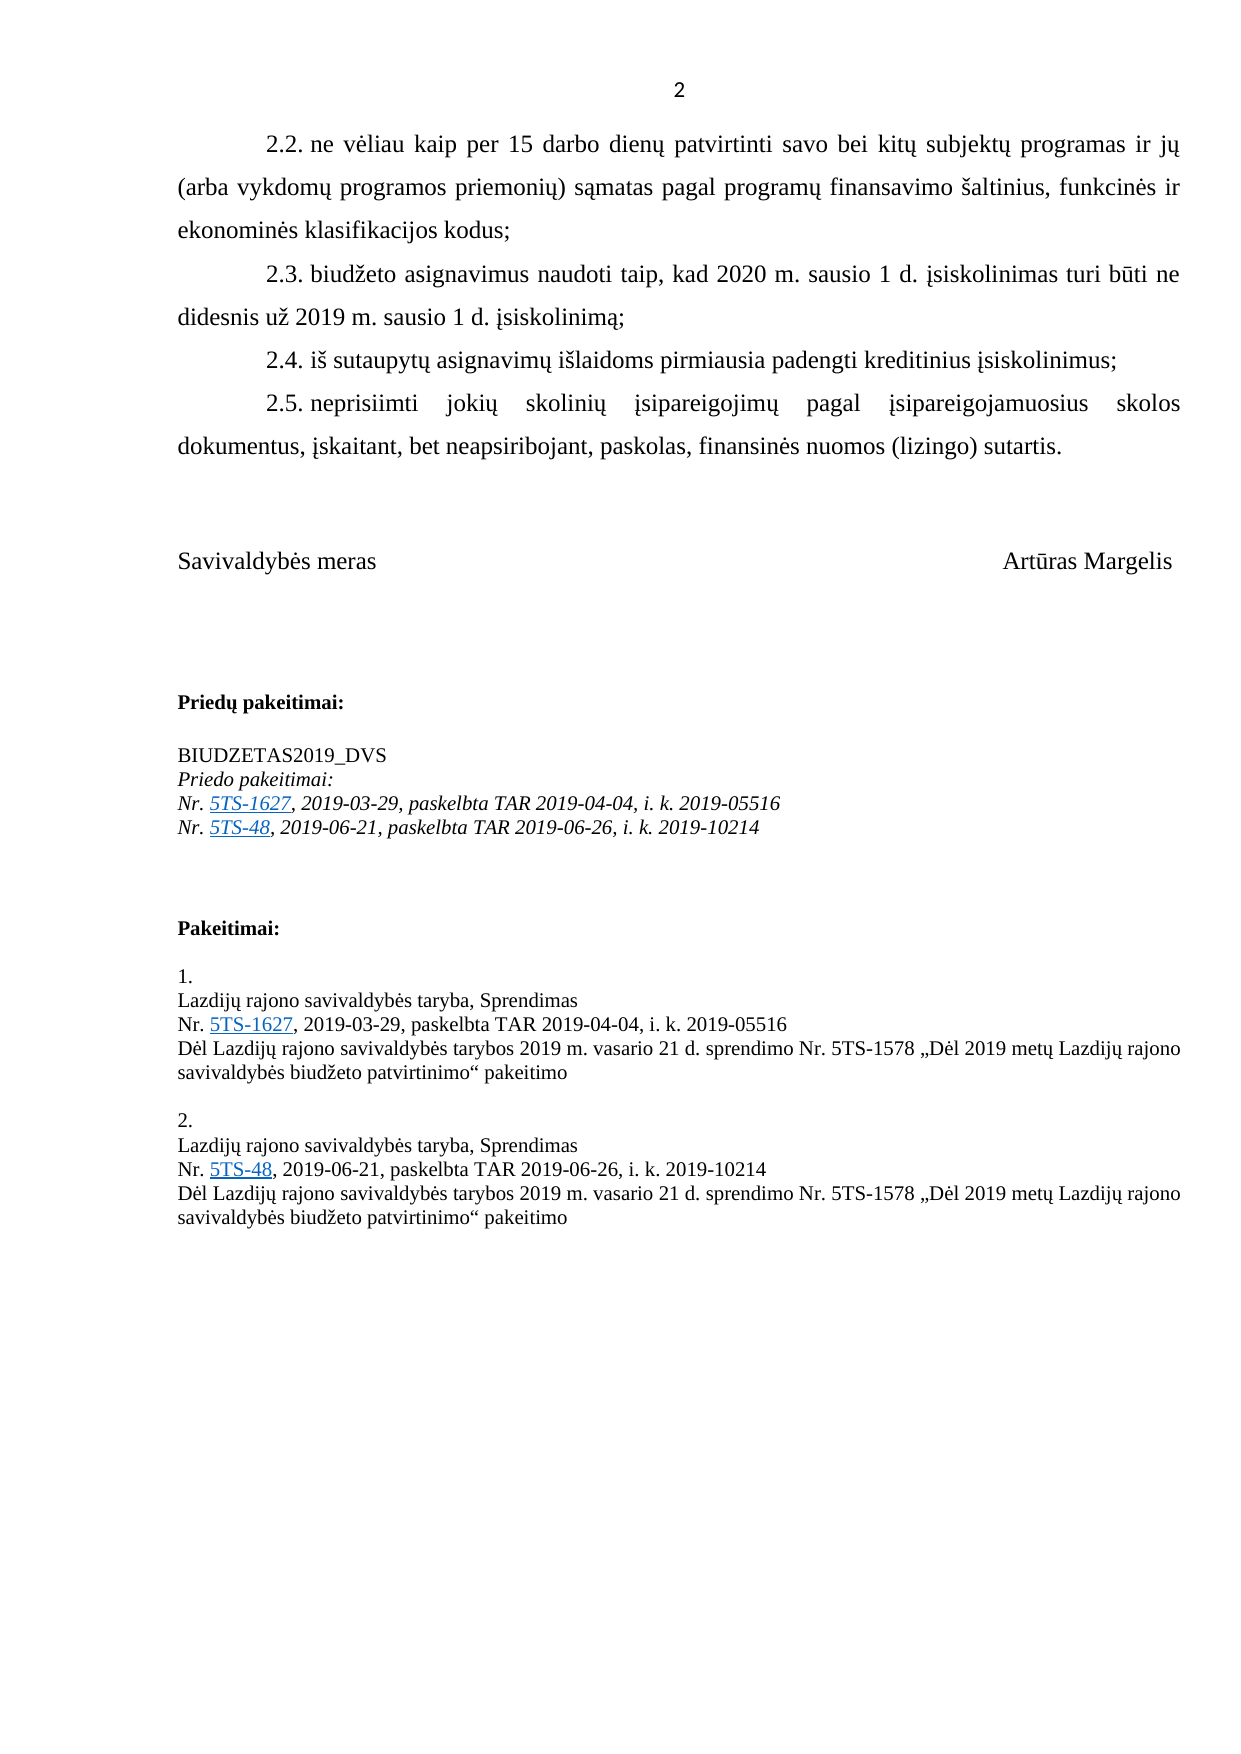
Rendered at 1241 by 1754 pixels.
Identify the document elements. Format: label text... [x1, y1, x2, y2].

text 2.2. ne vėliau kaip per 15 darbo dienų patvirtinti savo bei kitų subjektų programas ir jų (arba vykdomų programos priemonių) sąmatas pagal programų finansavimo šaltinius, funkcinės ir ekonominės klasifikacijos kodus; [177, 129, 1181, 244]
text Nr. 5TS-1627, 2019-03-29, paskelbta TAR 2019-04-04, i. k. 2019-05516 [177, 1012, 1181, 1036]
text 2.4. iš sutaupytų asignavimų išlaidoms pirmiausia padengti kreditinius įsiskolinimus; [177, 345, 1181, 374]
text 2.5. neprisiimti jokių skolinių įsipareigojimų pagal įsipareigojamuosius skolos dokumentus, įskaitant, bet neapsiribojant, paskolas, finansinės nuomos (lizingo) sutartis. [177, 388, 1181, 460]
text BIUDZETAS2019_DVS [177, 743, 1181, 767]
text Lazdijų rajono savivaldybės taryba, Sprendimas [177, 988, 1181, 1012]
text Priedo pakeitimai: [177, 767, 1181, 791]
text Dėl Lazdijų rajono savivaldybės tarybos 2019 m. vasario 21 d. sprendimo Nr. 5TS-1578 „Dėl 2019 metų Lazdijų rajono savivaldybės biudžeto patvirtinimo“ pakeitimo [177, 1036, 1181, 1084]
text Nr. 5TS-48, 2019-06-21, paskelbta TAR 2019-06-26, i. k. 2019-10214 [177, 815, 1181, 839]
text Nr. 5TS-48, 2019-06-21, paskelbta TAR 2019-06-26, i. k. 2019-10214 [177, 1157, 1181, 1181]
text Dėl Lazdijų rajono savivaldybės tarybos 2019 m. vasario 21 d. sprendimo Nr. 5TS-1578 „Dėl 2019 metų Lazdijų rajono savivaldybės biudžeto patvirtinimo“ pakeitimo [177, 1181, 1181, 1229]
text 2. [177, 1108, 1181, 1132]
text Nr. 5TS-1627, 2019-03-29, paskelbta TAR 2019-04-04, i. k. 2019-05516 [177, 791, 1181, 815]
text Savivaldybės meras Artūras Margelis [177, 546, 1181, 575]
text 1. [177, 964, 1181, 988]
text Pakeitimai: [177, 916, 1181, 940]
text Priedų pakeitimai: [177, 690, 1181, 714]
text 2.3. biudžeto asignavimus naudoti taip, kad 2020 m. sausio 1 d. įsiskolinimas turi būti ne didesnis už 2019 m. sausio 1 d. įsiskolinimą; [177, 259, 1181, 331]
text Lazdijų rajono savivaldybės taryba, Sprendimas [177, 1132, 1181, 1157]
